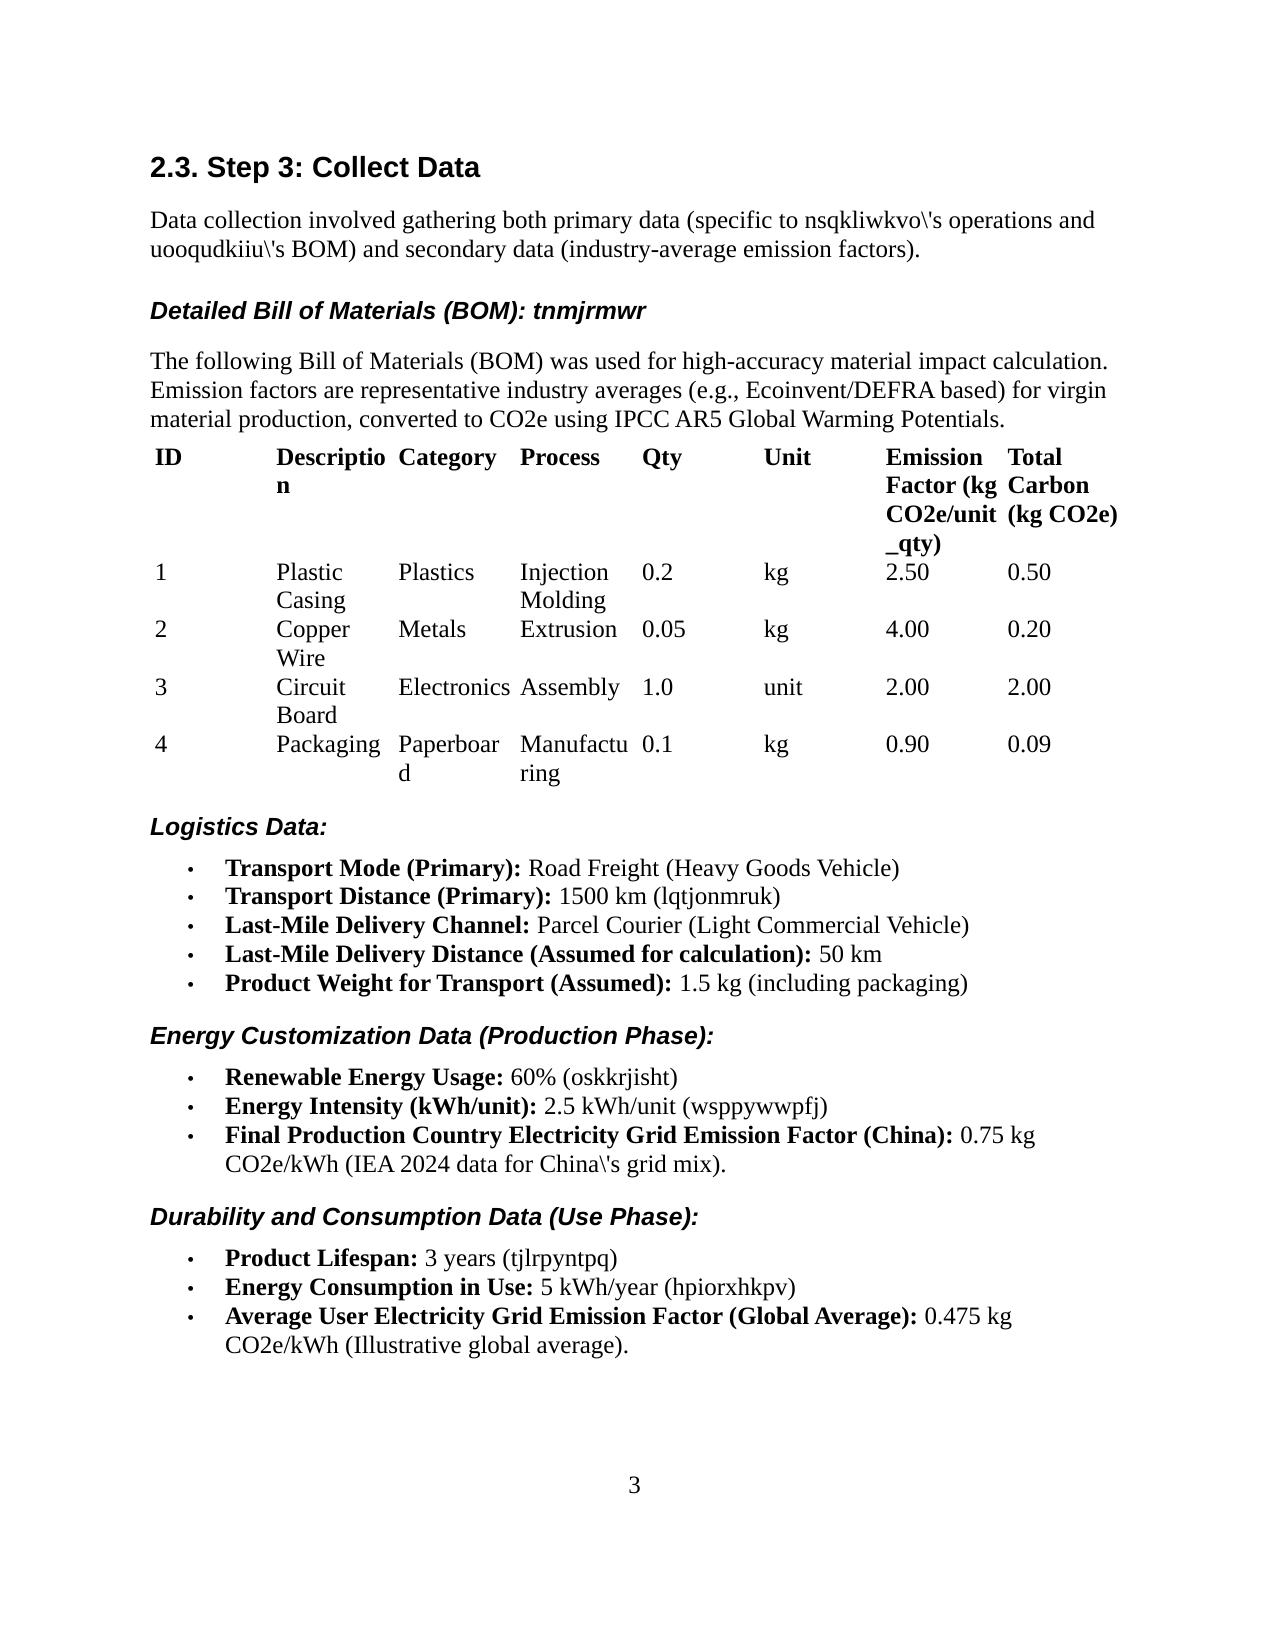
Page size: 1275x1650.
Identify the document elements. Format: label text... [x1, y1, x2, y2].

table_cell Metals [394, 614, 516, 672]
list Final Production Country Electricity Grid Emission Factor (China): 0.75 kg CO2e/kWh (IEA 2024 data for China\'s grid mix). [187, 1120, 1125, 1177]
list Product Weight for Transport (Assumed): 1.5 kg (including packaging) [187, 968, 1125, 996]
table_cell Extrusion [516, 614, 637, 672]
table_cell Plastic Casing [272, 557, 394, 614]
list Last-Mile Delivery Channel: Parcel Courier (Light Commercial Vehicle) [187, 910, 1125, 939]
table_cell 0.90 [881, 729, 1003, 787]
table_cell 1.0 [638, 672, 759, 729]
table_cell 1 [150, 557, 272, 614]
table_cell 4.00 [881, 614, 1003, 672]
list Renewable Energy Usage: 60% (oskkrjisht) [187, 1062, 1125, 1091]
subtitle Detailed Bill of Materials (BOM): tnmjrmwr [150, 296, 1125, 325]
table_cell 2.00 [881, 672, 1003, 729]
table_cell 2 [150, 614, 272, 672]
table_cell Injection Molding [516, 557, 637, 614]
table_cell 0.2 [638, 557, 759, 614]
table_header Description [272, 442, 394, 557]
list Average User Electricity Grid Emission Factor (Global Average): 0.475 kg CO2e/kWh (Illustrative global average). [187, 1301, 1125, 1358]
table_header Emission Factor (kg CO2e/unit_qty) [881, 442, 1003, 557]
list Transport Mode (Primary): Road Freight (Heavy Goods Vehicle) [187, 853, 1125, 881]
list Transport Distance (Primary): 1500 km (lqtjonmruk) [187, 881, 1125, 910]
table_cell kg [759, 614, 881, 672]
list Energy Intensity (kWh/unit): 2.5 kWh/unit (wsppywwpfj) [187, 1091, 1125, 1120]
text Data collection involved gathering both primary data (specific to nsqkliwkvo\'s operations and uooqudkiiu\'s BOM) and secondary data (industry-average emission factors). [150, 205, 1125, 262]
subtitle 2.3. Step 3: Collect Data [150, 150, 1125, 183]
table_cell Copper Wire [272, 614, 394, 672]
table_cell 2.00 [1003, 672, 1125, 729]
table_cell kg [759, 557, 881, 614]
table_cell 4 [150, 729, 272, 787]
table_cell Plastics [394, 557, 516, 614]
table_cell 0.20 [1003, 614, 1125, 672]
list Last-Mile Delivery Distance (Assumed for calculation): 50 km [187, 939, 1125, 968]
table_cell Assembly [516, 672, 637, 729]
table_cell 0.50 [1003, 557, 1125, 614]
subtitle Logistics Data: [150, 812, 1125, 840]
table_cell 0.09 [1003, 729, 1125, 787]
table_cell 3 [150, 672, 272, 729]
table_header Qty [638, 442, 759, 557]
table_header Category [394, 442, 516, 557]
table_cell kg [759, 729, 881, 787]
subtitle Durability and Consumption Data (Use Phase): [150, 1202, 1125, 1231]
table_cell 0.05 [638, 614, 759, 672]
text The following Bill of Materials (BOM) was used for high-accuracy material impact calculation. Emission factors are representative industry averages (e.g., Ecoinvent/DEFRA based) for virgin material production, converted to CO2e using IPCC AR5 Global Warming Potentials. [150, 346, 1125, 433]
subtitle Energy Customization Data (Production Phase): [150, 1021, 1125, 1050]
table_cell 2.50 [881, 557, 1003, 614]
table_header ID [150, 442, 272, 557]
list Product Lifespan: 3 years (tjlrpyntpq) [187, 1243, 1125, 1272]
list Energy Consumption in Use: 5 kWh/year (hpiorxhkpv) [187, 1272, 1125, 1301]
table_cell 0.1 [638, 729, 759, 787]
table_cell Circuit Board [272, 672, 394, 729]
table_cell Manufacturing [516, 729, 637, 787]
table_cell Packaging [272, 729, 394, 787]
table_cell unit [759, 672, 881, 729]
table_header Total Carbon (kg CO2e) [1003, 442, 1125, 557]
table_header Unit [759, 442, 881, 557]
table_cell Paperboard [394, 729, 516, 787]
table_cell Electronics [394, 672, 516, 729]
table_header Process [516, 442, 637, 557]
